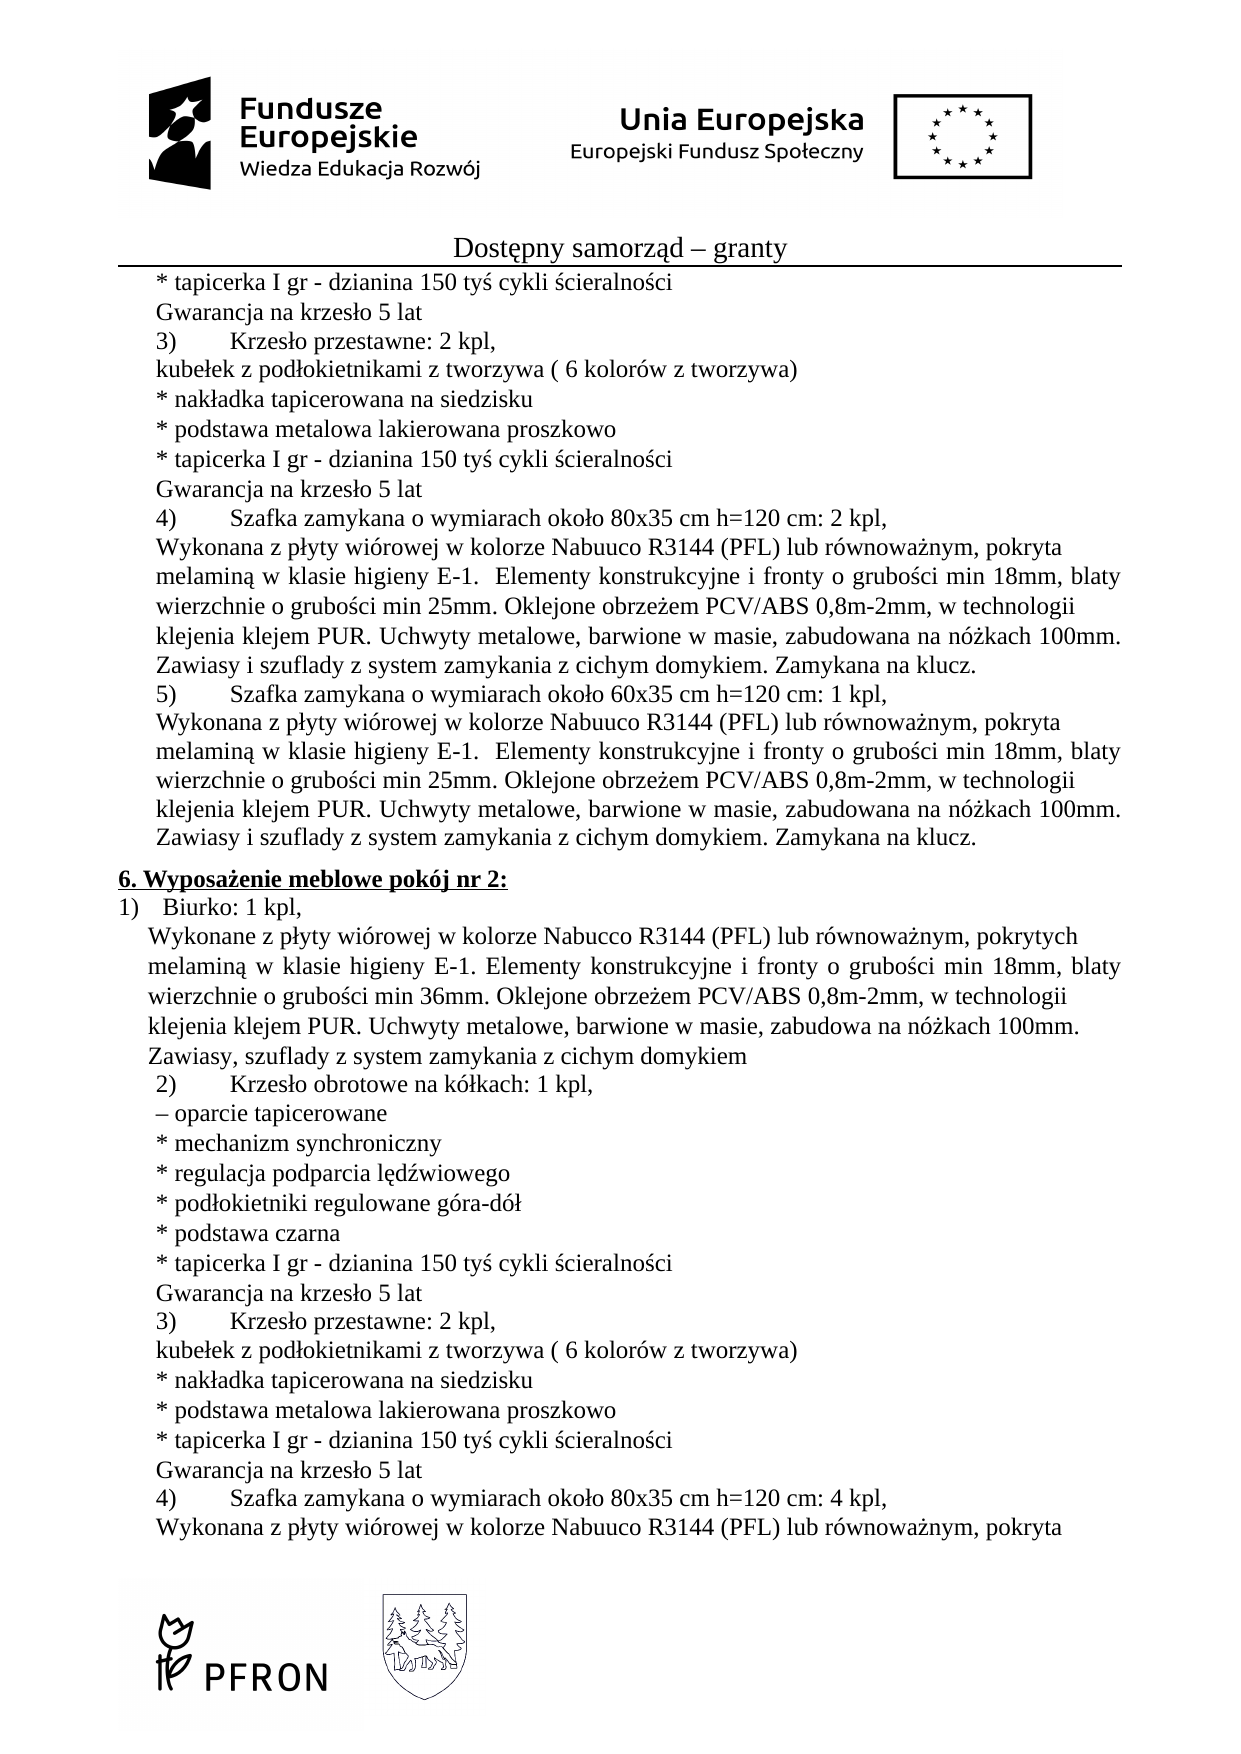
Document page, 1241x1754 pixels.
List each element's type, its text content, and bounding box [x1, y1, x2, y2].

list Wykonane z płyty wiórowej w kolorze Nabucco R3144 (PFL) lub równoważnym, pokrytych [148, 921, 1122, 950]
list * podstawa czarna [156, 1218, 1122, 1247]
list * tapicerka I gr - dzianina 150 tyś cykli ścieralności [156, 1248, 1122, 1277]
list klejenia klejem PUR. Uchwyty metalowe, barwione w masie, zabudowana na nóżkach 100mm. Zawiasy i szuflady z system zamykania z cichym domykiem. Zamykana na klucz. [156, 621, 1122, 679]
list * tapicerka I gr - dzianina 150 tyś cykli ścieralności [156, 1425, 1122, 1454]
list * mechanizm synchroniczny [156, 1128, 1122, 1157]
list * tapicerka I gr - dzianina 150 tyś cykli ścieralności [156, 444, 1122, 473]
text Wykonana z płyty wiórowej w kolorze Nabuuco R3144 (PFL) lub równoważnym, pokryta [156, 707, 1122, 736]
list Gwarancja na krzesło 5 lat [156, 474, 1122, 503]
list * nakładka tapicerowana na siedzisku [156, 1365, 1122, 1394]
list melaminą w klasie higieny E-1. Elementy konstrukcyjne i fronty o grubości min 18mm, blaty wierzchnie o grubości min 25mm. Oklejone obrzeżem PCV/ABS 0,8m-2mm, w technologii [156, 561, 1122, 620]
list Gwarancja na krzesło 5 lat [156, 1278, 1122, 1306]
list Szafka zamykana o wymiarach około 80x35 cm h=120 cm: 2 kpl, [156, 503, 1122, 532]
text 6. Wyposażenie meblowe pokój nr 2: [118, 864, 1122, 892]
list Gwarancja na krzesło 5 lat [156, 297, 1122, 326]
list Krzesło przestawne: 2 kpl, [156, 326, 1122, 354]
text melaminą w klasie higieny E-1. Elementy konstrukcyjne i fronty o grubości min 18mm, blaty wierzchnie o grubości min 25mm. Oklejone obrzeżem PCV/ABS 0,8m-2mm, w technologii [156, 736, 1122, 794]
list * podstawa metalowa lakierowana proszkowo [156, 414, 1122, 443]
text klejenia klejem PUR. Uchwyty metalowe, barwione w masie, zabudowana na nóżkach 100mm. Zawiasy i szuflady z system zamykania z cichym domykiem. Zamykana na klucz. [156, 794, 1122, 851]
list klejenia klejem PUR. Uchwyty metalowe, barwione w masie, zabudowa na nóżkach 100mm. [148, 1011, 1122, 1040]
list Szafka zamykana o wymiarach około 80x35 cm h=120 cm: 4 kpl, [156, 1483, 1122, 1512]
list * tapicerka I gr - dzianina 150 tyś cykli ścieralności [156, 267, 1122, 296]
list – oparcie tapicerowane [156, 1098, 1122, 1127]
list kubełek z podłokietnikami z tworzywa ( 6 kolorów z tworzywa) [156, 1335, 1122, 1364]
list Wykonana z płyty wiórowej w kolorze Nabuuco R3144 (PFL) lub równoważnym, pokryta [156, 1512, 1122, 1541]
list * regulacja podparcia lędźwiowego [156, 1158, 1122, 1187]
list Wykonana z płyty wiórowej w kolorze Nabuuco R3144 (PFL) lub równoważnym, pokryta [156, 532, 1122, 560]
list Szafka zamykana o wymiarach około 60x35 cm h=120 cm: 1 kpl, [156, 679, 1122, 707]
list * podstawa metalowa lakierowana proszkowo [156, 1395, 1122, 1424]
list Zawiasy, szuflady z system zamykania z cichym domykiem [148, 1041, 1122, 1069]
list * podłokietniki regulowane góra-dół [156, 1188, 1122, 1217]
list Gwarancja na krzesło 5 lat [156, 1455, 1122, 1483]
list Biurko: 1 kpl, [118, 892, 1122, 921]
list * nakładka tapicerowana na siedzisku [156, 384, 1122, 413]
list Krzesło przestawne: 2 kpl, [156, 1306, 1122, 1335]
list Krzesło obrotowe na kółkach: 1 kpl, [156, 1069, 1122, 1098]
list melaminą w klasie higieny E-1. Elementy konstrukcyjne i fronty o grubości min 18mm, blaty wierzchnie o grubości min 36mm. Oklejone obrzeżem PCV/ABS 0,8m-2mm, w technologii [148, 951, 1122, 1010]
list kubełek z podłokietnikami z tworzywa ( 6 kolorów z tworzywa) [156, 354, 1122, 383]
